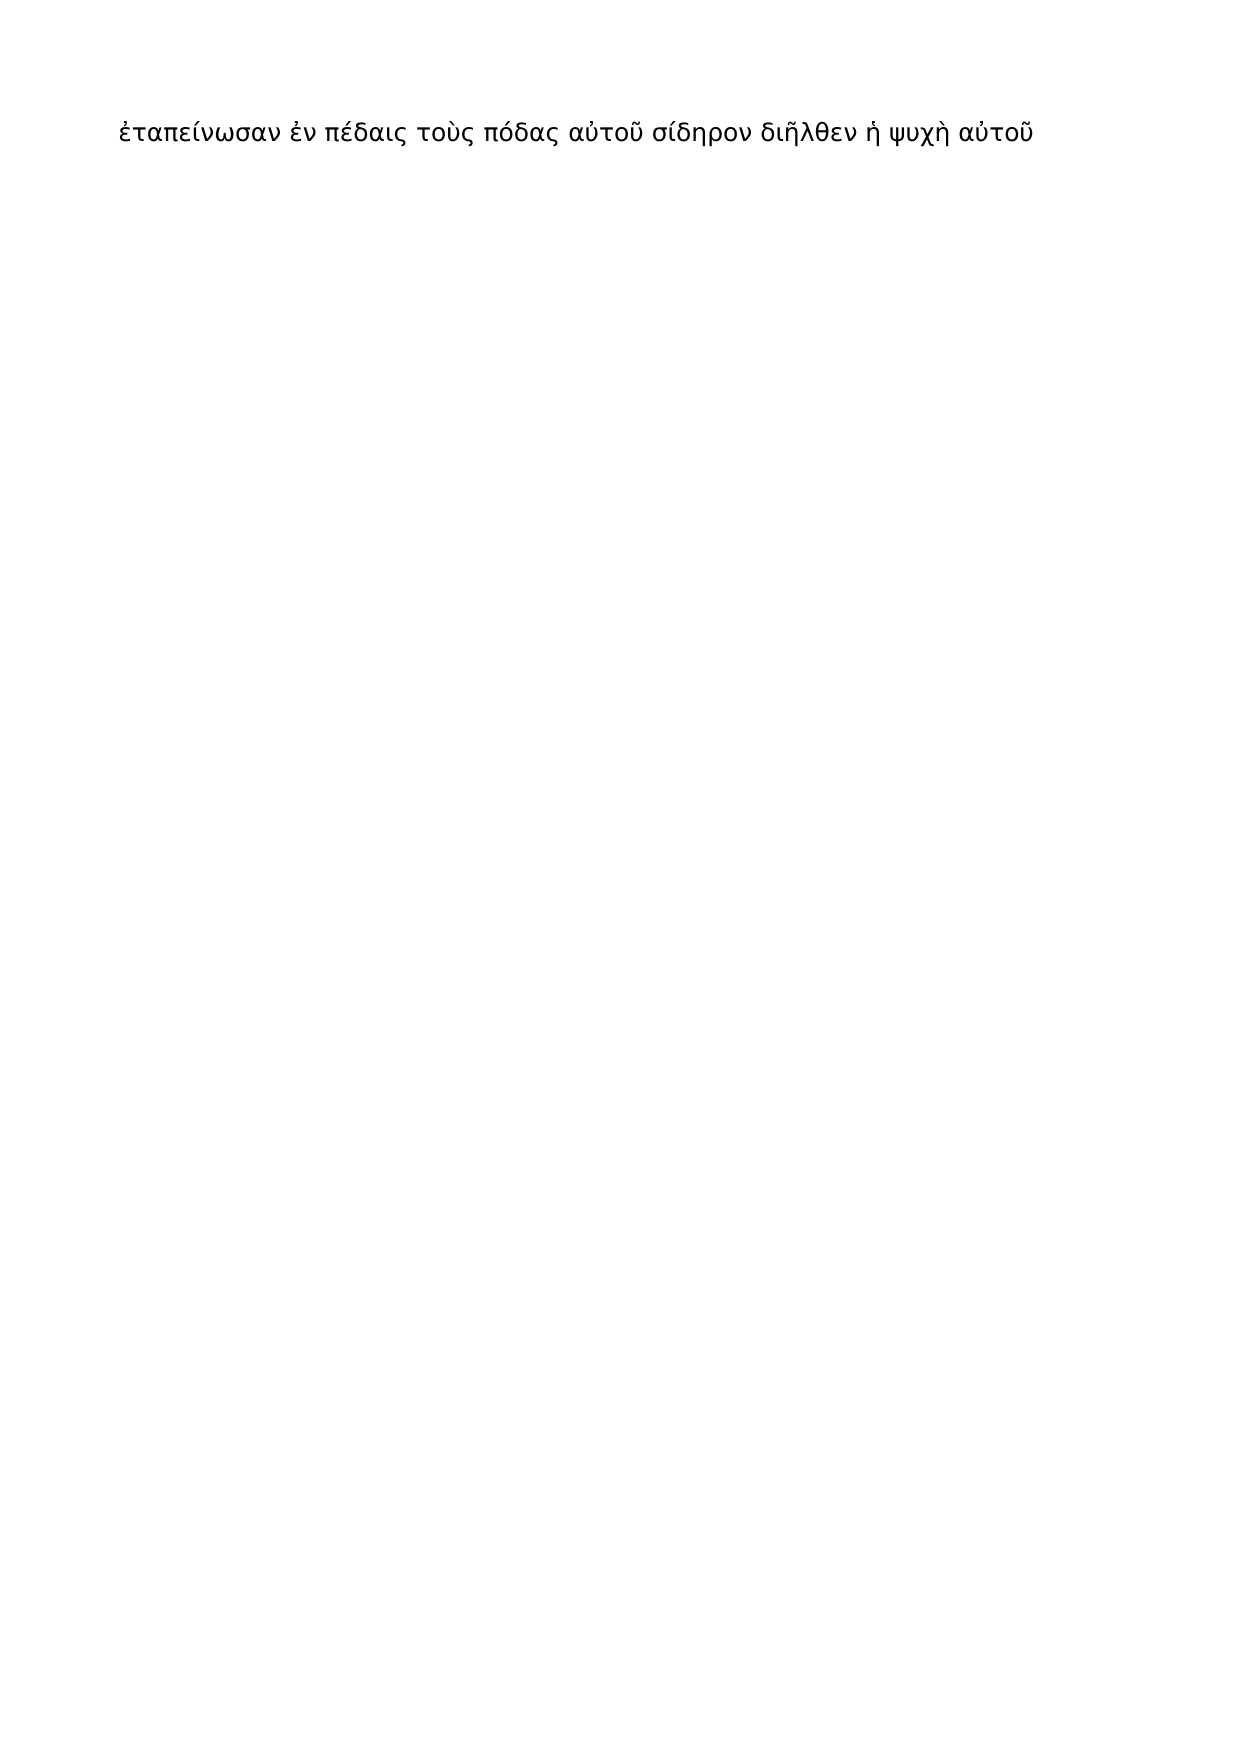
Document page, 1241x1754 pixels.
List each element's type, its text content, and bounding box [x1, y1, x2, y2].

text ἐταπείνωσαν ἐν πέδαις τοὺς πόδας αὐτοῦ σίδηρον διῆλθεν ἡ ψυχὴ αὐτοῦ [118, 118, 1122, 147]
